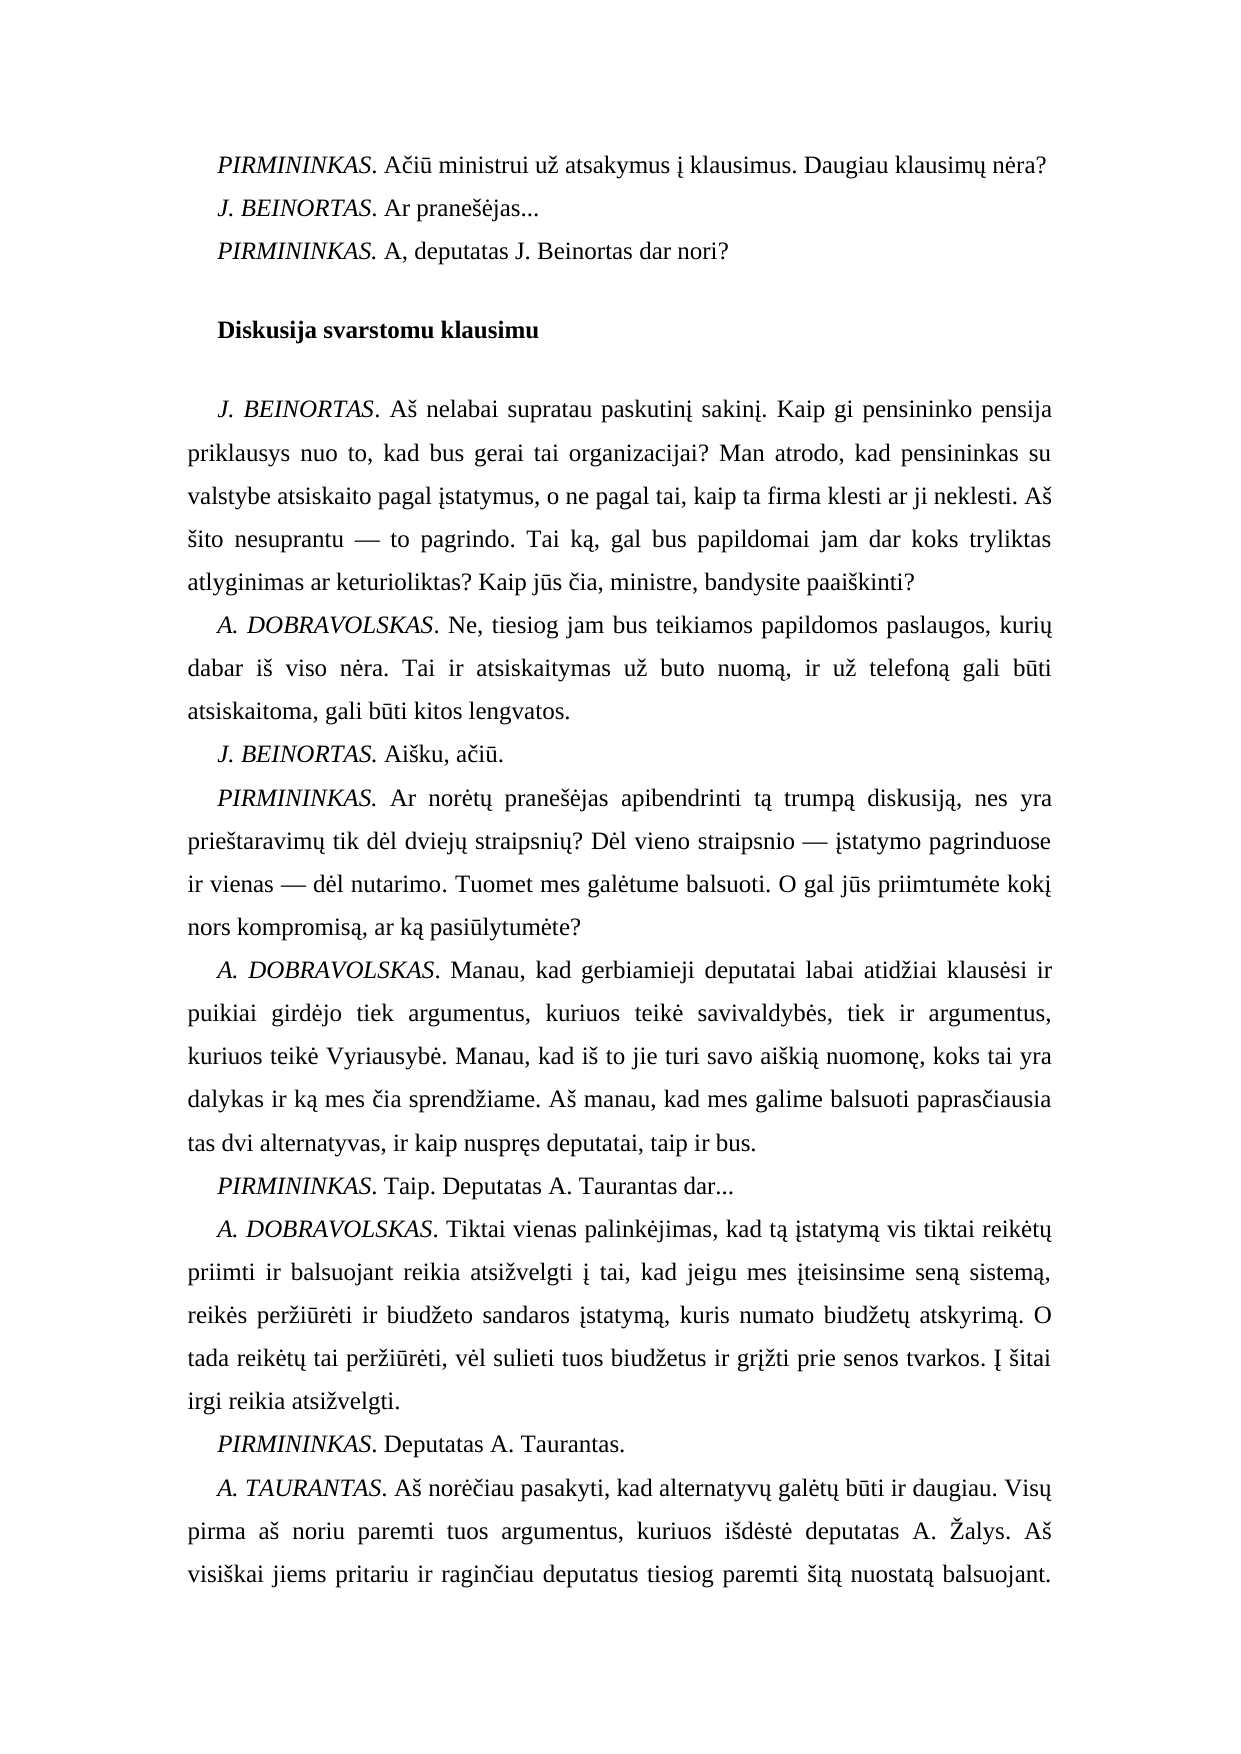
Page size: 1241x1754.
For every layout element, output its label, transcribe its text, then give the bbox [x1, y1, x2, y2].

text A. DOBRAVOLSKAS. Ne, tiesiog jam bus teikiamos papildomos paslaugos, kurių dabar iš viso nėra. Tai ir atsiskaitymas už buto nuomą, ir už telefoną gali būti atsiskaitoma, gali būti kitos lengvatos. [187, 610, 1053, 725]
text J. BEINORTAS. Ar pranešėjas... [187, 193, 1053, 222]
text PIRMININKAS. Ačiū ministrui už atsakymus į klausimus. Daugiau klausimų nėra? [187, 150, 1053, 179]
text J. BEINORTAS. Aišku, ačiū. [187, 739, 1053, 768]
text J. BEINORTAS. Aš nelabai supratau paskutinį sakinį. Kaip gi pensininko pensija priklausys nuo to, kad bus gerai tai organizacijai? Man atrodo, kad pensininkas su valstybe atsiskaito pagal įstatymus, o ne pagal tai, kaip ta firma klesti ar ji neklesti. Aš šito nesuprantu — to pagrindo. Tai ką, gal bus papildomai jam dar koks tryliktas atlyginimas ar keturioliktas? Kaip jūs čia, ministre, bandysite paaiškinti? [187, 394, 1053, 596]
text A. DOBRAVOLSKAS. Tiktai vienas palinkėjimas, kad tą įstatymą vis tiktai reikėtų priimti ir balsuojant reikia atsižvelgti į tai, kad jeigu mes įteisinsime seną sistemą, reikės peržiūrėti ir biudžeto sandaros įstatymą, kuris numato biudžetų atskyrimą. O tada reikėtų tai peržiūrėti, vėl sulieti tuos biudžetus ir grįžti prie senos tvarkos. Į šitai irgi reikia atsižvelgti. [187, 1214, 1053, 1415]
text PIRMININKAS. Deputatas A. Taurantas. [187, 1429, 1053, 1458]
subtitle Diskusija svarstomu klausimu [187, 315, 1053, 344]
text PIRMININKAS. Ar norėtų pranešėjas apibendrinti tą trumpą diskusiją, nes yra prieštaravimų tik dėl dviejų straipsnių? Dėl vieno straipsnio — įstatymo pagrinduose ir vienas — dėl nutarimo. Tuomet mes galėtume balsuoti. O gal jūs priimtumėte kokį nors kompromisą, ar ką pasiūlytumėte? [187, 783, 1053, 941]
text PIRMININKAS. Taip. Deputatas A. Taurantas dar... [187, 1171, 1053, 1199]
text A. DOBRAVOLSKAS. Manau, kad gerbiamieji deputatai labai atidžiai klausėsi ir puikiai girdėjo tiek argumentus, kuriuos teikė savivaldybės, tiek ir argumentus, kuriuos teikė Vyriausybė. Manau, kad iš to jie turi savo aiškią nuomonę, koks tai yra dalykas ir ką mes čia sprendžiame. Aš manau, kad mes galime balsuoti paprasčiausia tas dvi alternatyvas, ir kaip nuspręs deputatai, taip ir bus. [187, 955, 1053, 1156]
text PIRMININKAS. A, deputatas J. Beinortas dar nori? [187, 236, 1053, 265]
text A. TAURANTAS. Aš norėčiau pasakyti, kad alternatyvų galėtų būti ir daugiau. Visų pirma aš noriu paremti tuos argumentus, kuriuos išdėstė deputatas A. Žalys. Aš visiškai jiems pritariu ir raginčiau deputatus tiesiog paremti šitą nuostatą balsuojant. [187, 1473, 1053, 1588]
